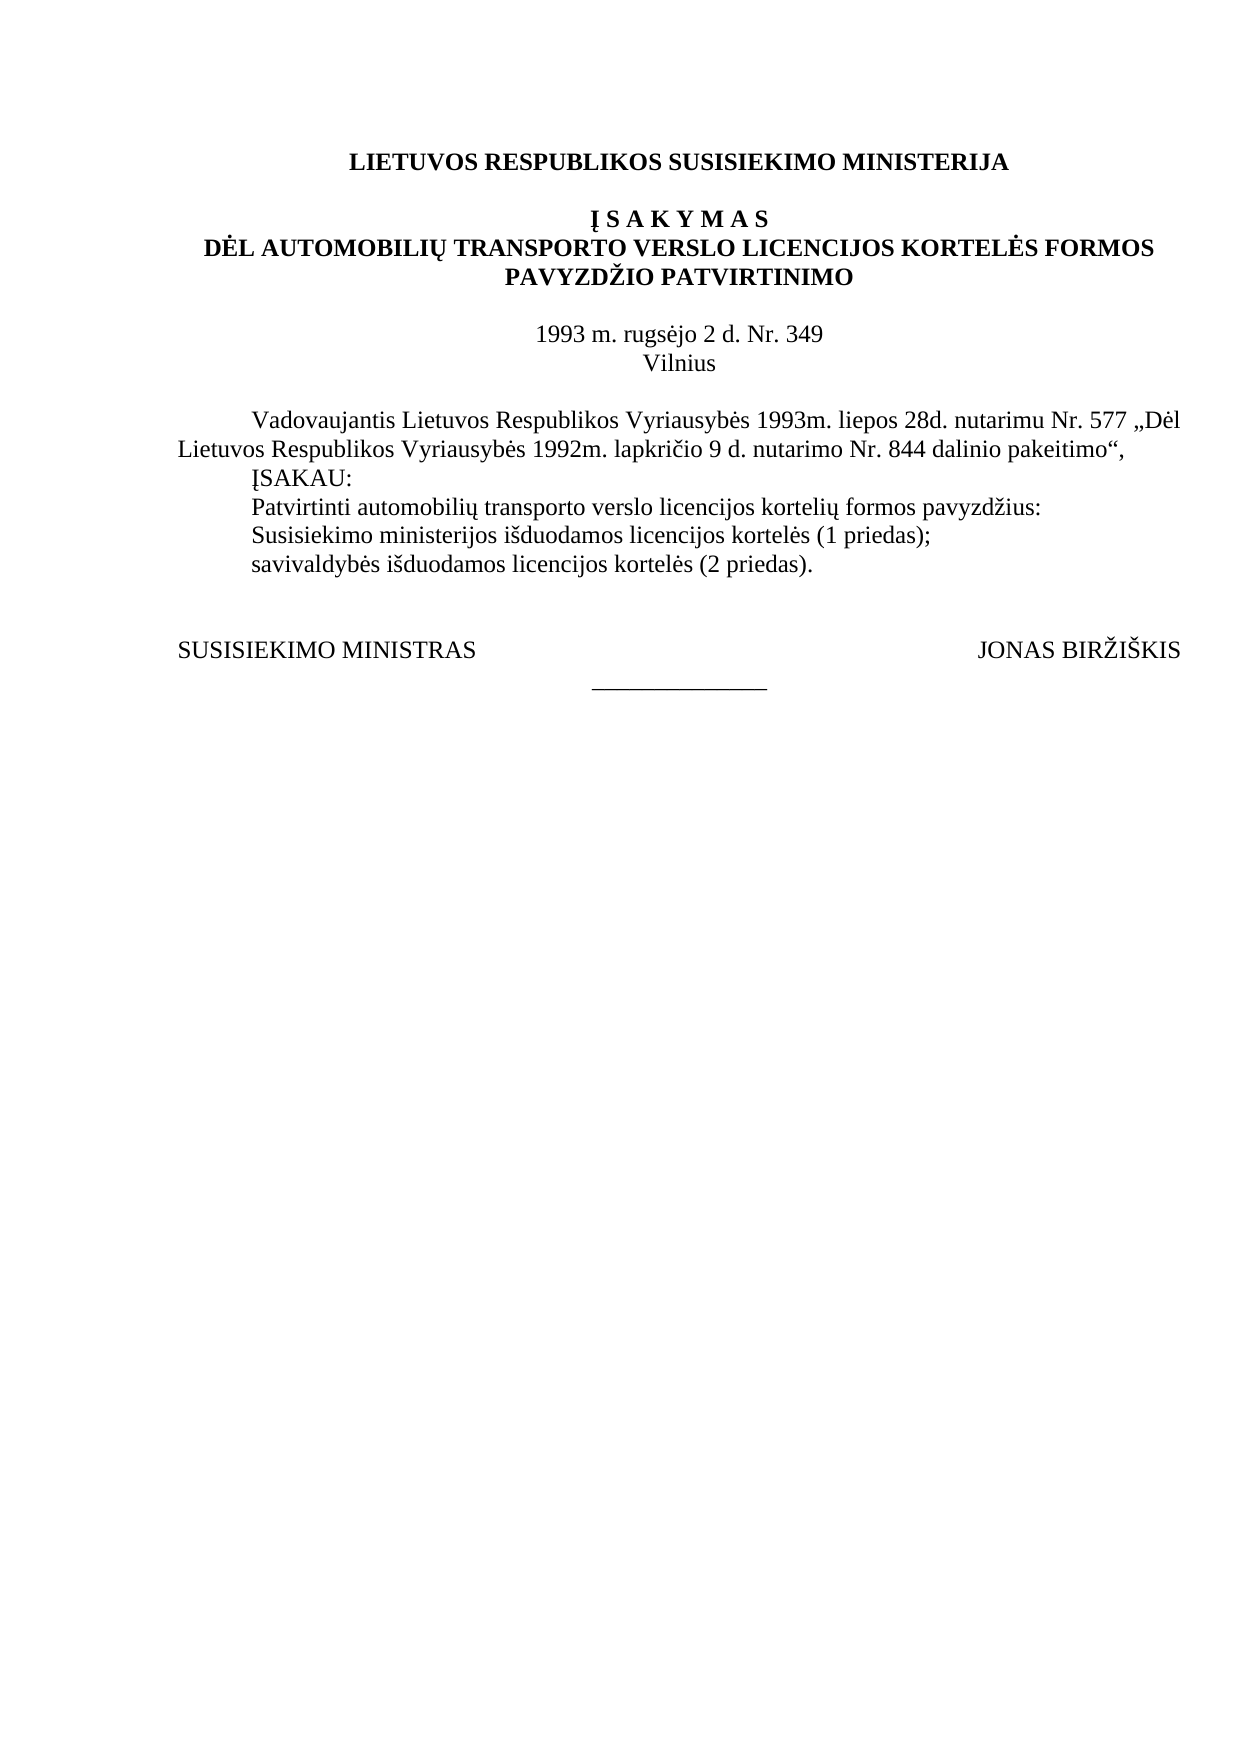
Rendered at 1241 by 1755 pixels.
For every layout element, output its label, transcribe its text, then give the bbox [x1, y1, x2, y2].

text DĖL AUTOMOBILIŲ TRANSPORTO VERSLO LICENCIJOS KORTELĖS FORMOS PAVYZDŽIO PATVIRTINIMO [177, 233, 1181, 291]
text ĮSAKAU: [177, 463, 1181, 492]
text Patvirtinti automobilių transporto verslo licencijos kortelių formos pavyzdžius: [177, 492, 1181, 521]
text Į S A K Y M A S [177, 204, 1181, 233]
text Susisiekimo ministerijos išduodamos licencijos kortelės (1 priedas); [177, 521, 1181, 549]
text ______________ [177, 664, 1181, 693]
text SUSISIEKIMO MINISTRAS JONAS BIRŽIŠKIS [177, 636, 1181, 664]
text 1993 m. rugsėjo 2 d. Nr. 349 [177, 319, 1181, 348]
text Vadovaujantis Lietuvos Respublikos Vyriausybės 1993m. liepos 28d. nutarimu Nr. 577 „Dėl Lietuvos Respublikos Vyriausybės 1992m. lapkričio 9 d. nutarimo Nr. 844 dalinio pakeitimo“, [177, 406, 1181, 463]
text savivaldybės išduodamos licencijos kortelės (2 priedas). [177, 549, 1181, 578]
text Vilnius [177, 348, 1181, 377]
text LIETUVOS RESPUBLIKOS SUSISIEKIMO MINISTERIJA [177, 147, 1181, 176]
